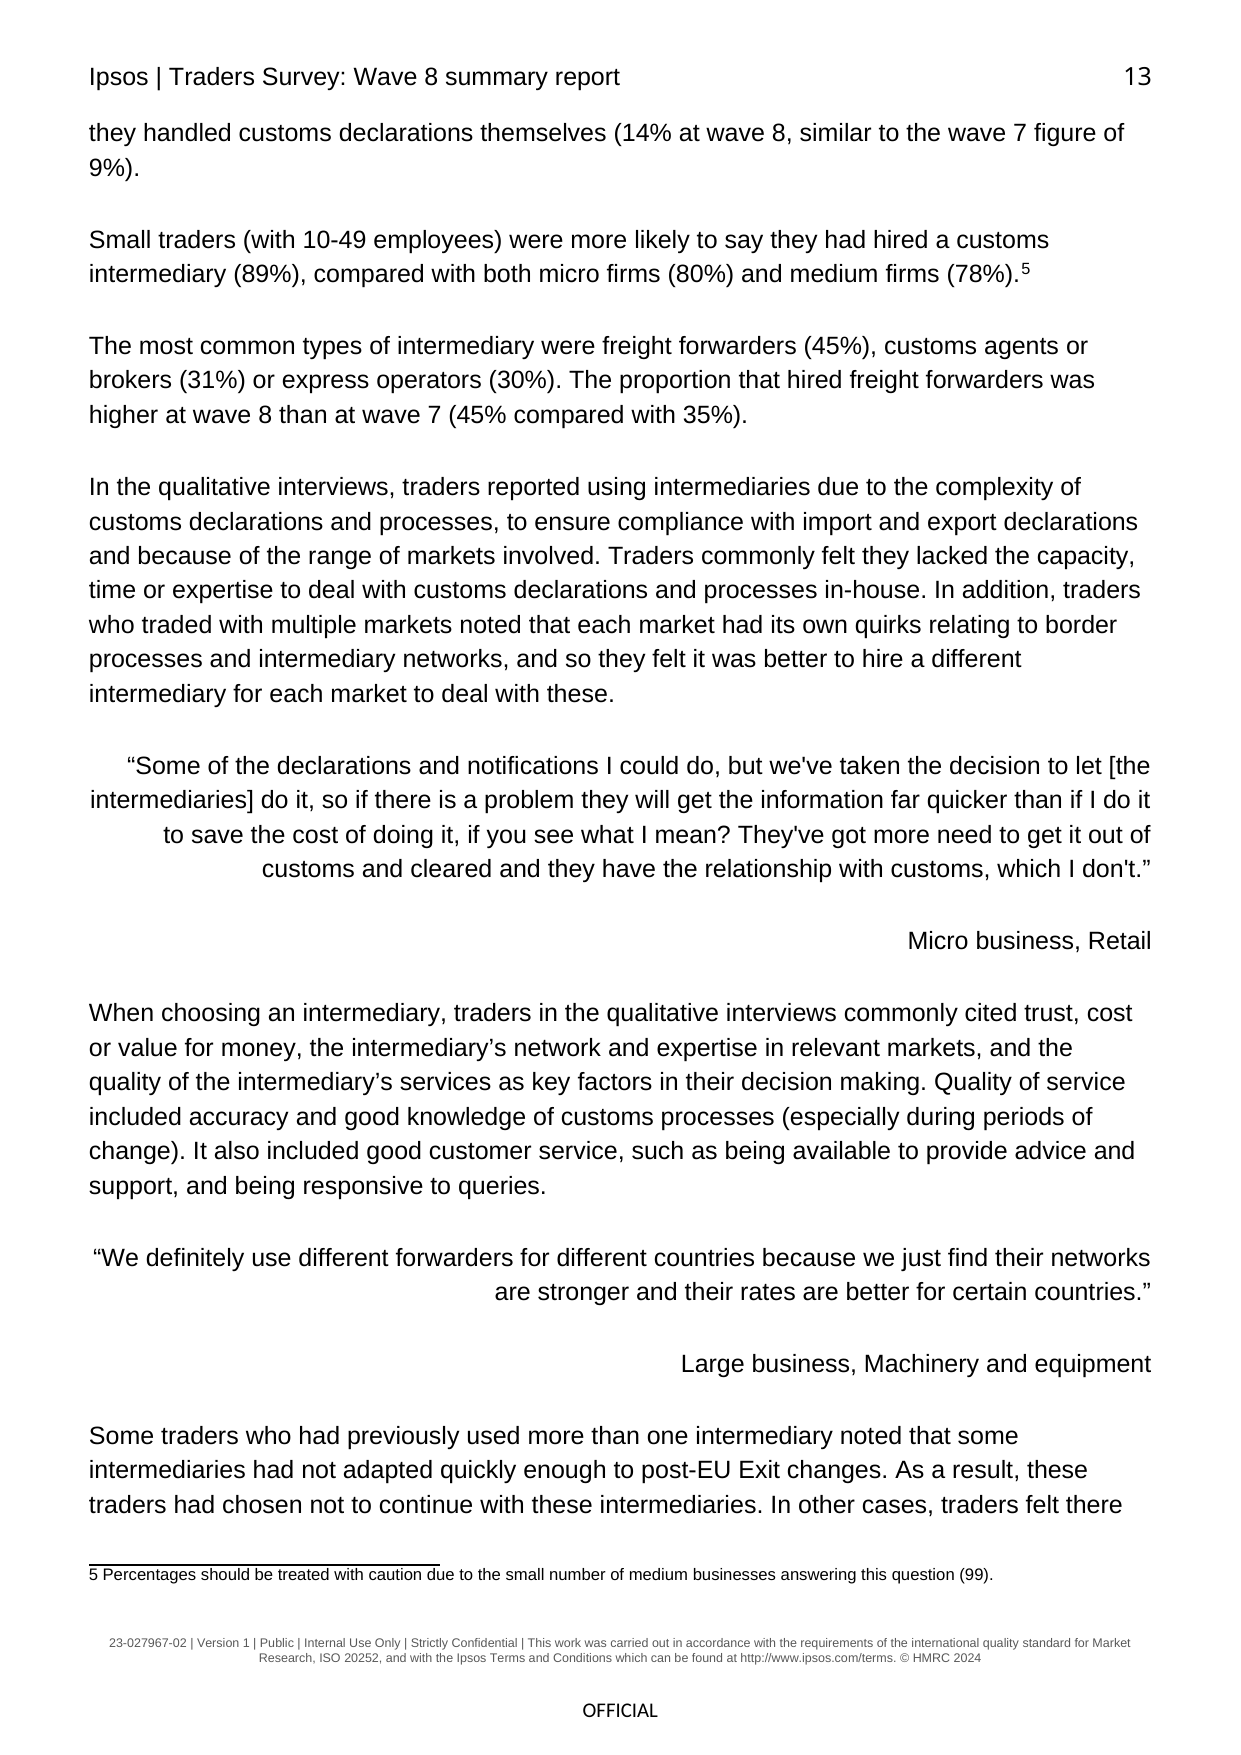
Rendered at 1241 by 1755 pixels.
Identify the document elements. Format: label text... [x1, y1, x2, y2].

text “We definitely use different forwarders for different countries because we just find their networks are stronger and their rates are better for certain countries.” [89, 1243, 1152, 1306]
text Large business, Machinery and equipment [89, 1349, 1152, 1378]
text Percentages should be treated with caution due to the small number of medium businesses answering this question (99). [89, 1565, 1152, 1584]
text Some traders who had previously used more than one intermediary noted that some intermediaries had not adapted quickly enough to post-EU Exit changes. As a result, these traders had chosen not to continue with these intermediaries. In other cases, traders felt there [89, 1421, 1152, 1519]
text Small traders (with 10-49 employees) were more likely to say they had hired a customs intermediary (89%), compared with both micro firms (80%) and medium firms (78%). [89, 224, 1152, 288]
text When choosing an intermediary, traders in the qualitative interviews commonly cited trust, cost or value for money, the intermediary’s network and expertise in relevant markets, and the quality of the intermediary’s services as key factors in their decision making. Quality of service included accuracy and good knowledge of customs processes (especially during periods of change). It also included good customer service, such as being available to provide advice and support, and being responsive to queries. [89, 998, 1152, 1199]
text “Some of the declarations and notifications I could do, but we've taken the decision to let [the intermediaries] do it, so if there is a problem they will get the information far quicker than if I do it to save the cost of doing it, if you see what I mean? They've got more need to get it out of customs and cleared and they have the relationship with customs, which I don't.” [89, 751, 1152, 883]
list they handled customs declarations themselves (14% at wave 8, similar to the wave 7 figure of 9%). [89, 118, 1152, 181]
text In the qualitative interviews, traders reported using intermediaries due to the complexity of customs declarations and processes, to ensure compliance with import and export declarations and because of the range of markets involved. Traders commonly felt they lacked the capacity, time or expertise to deal with customs declarations and processes in-house. In addition, traders who traded with multiple markets noted that each market had its own quirks relating to border processes and intermediary networks, and so they felt it was better to hire a different intermediary for each market to deal with these. [89, 472, 1152, 708]
text Micro business, Retail [89, 926, 1152, 955]
text The most common types of intermediary were freight forwarders (45%), customs agents or brokers (31%) or express operators (30%). The proportion that hired freight forwarders was higher at wave 8 than at wave 7 (45% compared with 35%). [89, 331, 1152, 429]
